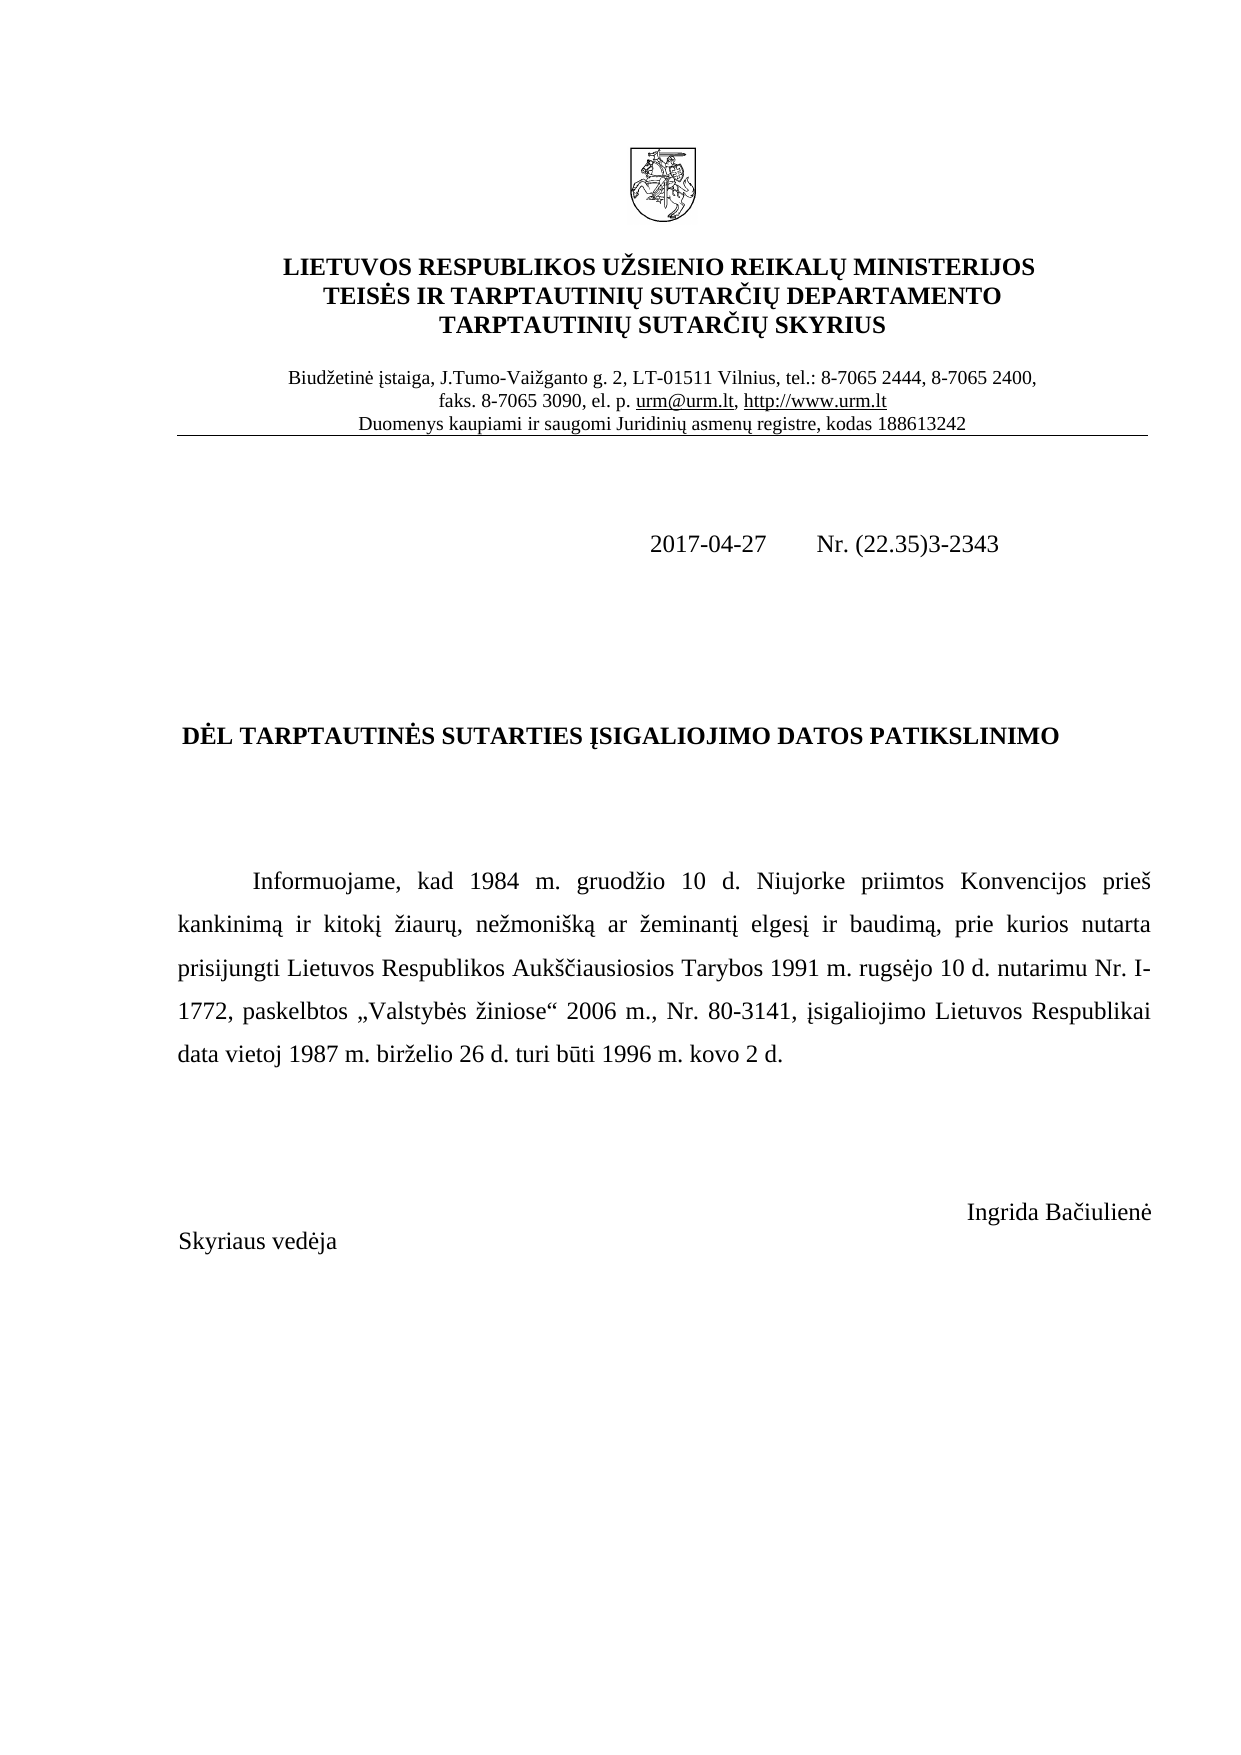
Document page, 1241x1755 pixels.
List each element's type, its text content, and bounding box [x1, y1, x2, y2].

table_header Skyriaus vedėja [178, 1197, 664, 1254]
table_header [177, 464, 1148, 529]
table_header Ingrida Bačiulienė [798, 1197, 1152, 1254]
table_cell [177, 529, 182, 721]
table_cell DĖL TARPTAUTINĖS SUTARTIES ĮSIGALIOJIMO DATOS PATIKSLINIMO [182, 721, 1153, 838]
table_cell [182, 529, 650, 721]
table_header LIETUVOS RESPUBLIKOS UŽSIENIO REIKALŲ MINISTERIJOS TEISĖS IR TARPTAUTINIŲ SUTARČIŲ DEPARTAMENTo Tarptautinių sutarčių skyrius Biudžetinė įstaiga, J.Tumo-Vaižganto g. 2, LT-01511 Vilnius, tel.: 8-7065 2444, 8-7065 2400, faks. 8-7065 3090, el. p. urm@urm.lt, http://www.urm.lt Duomenys kaupiami ir saugomi Juridinių asmenų registre, kodas 188613242 [177, 118, 1148, 435]
table_cell [177, 721, 182, 838]
table_header [1148, 118, 1153, 529]
text Informuojame, kad 1984 m. gruodžio 10 d. Niujorke priimtos Konvencijos prieš kankinimą ir kitokį žiaurų, nežmonišką ar žeminantį elgesį ir baudimą, prie kurios nutarta prisijungti Lietuvos Respublikos Aukščiausiosios Tarybos 1991 m. rugsėjo 10 d. nutarimu Nr. I-1772, paskelbtos „Valstybės žiniose“ 2006 m., Nr. 80-3141, įsigaliojimo Lietuvos Respublikai data vietoj 1987 m. birželio 26 d. turi būti 1996 m. kovo 2 d. [177, 866, 1152, 1068]
table_header Parašo vieta [665, 1197, 798, 1254]
table_header [177, 436, 1148, 464]
table_cell 2017-04-27 Nr. (22.35)3-2343 [650, 529, 1153, 721]
